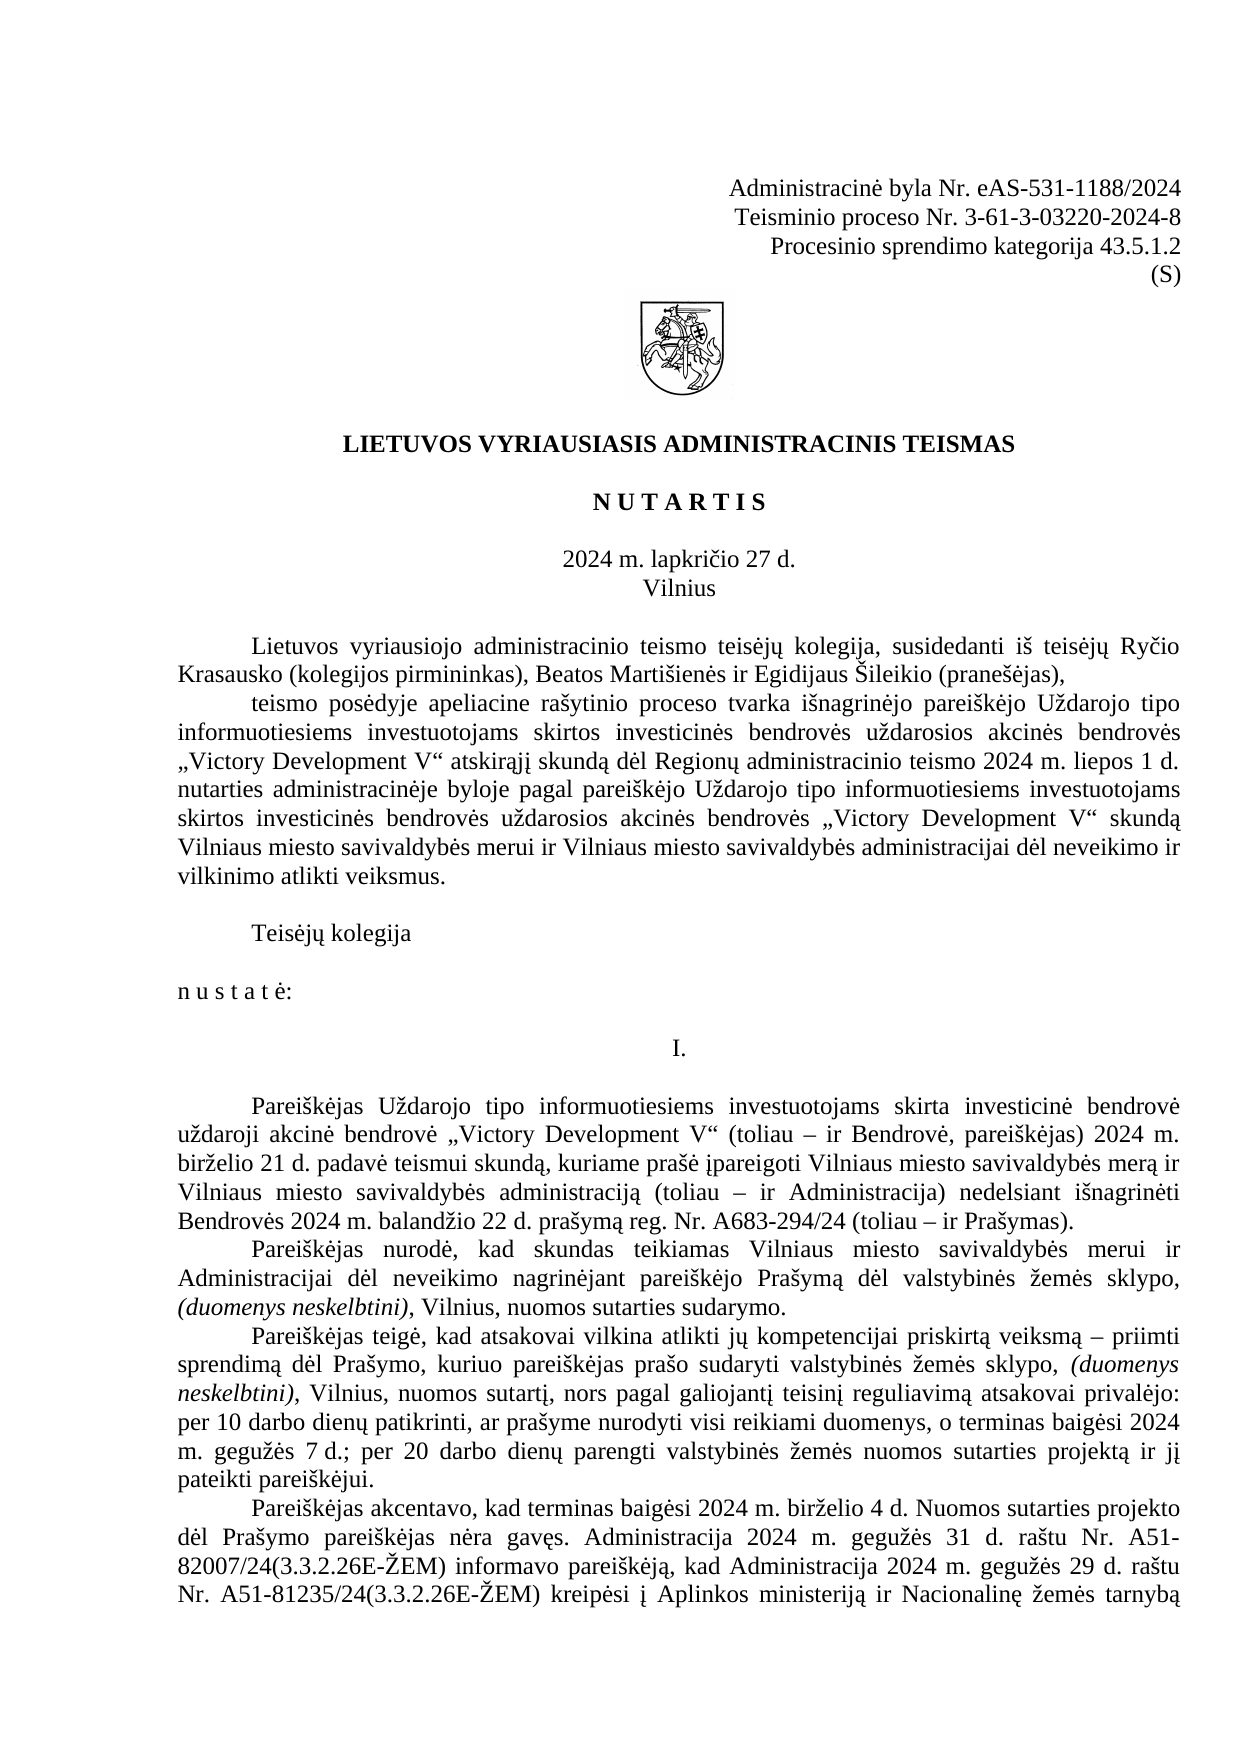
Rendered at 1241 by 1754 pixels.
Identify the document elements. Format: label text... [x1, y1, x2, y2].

text Teisėjų kolegija [177, 918, 1181, 947]
text LIETUVOS VYRIAUSIASIS ADMINISTRACINIS TEISMAS [177, 429, 1181, 458]
text Pareiškėjas akcentavo, kad terminas baigėsi 2024 m. birželio 4 d. Nuomos sutarties projekto dėl Prašymo pareiškėjas nėra gavęs. Administracija 2024 m. gegužės 31 d. raštu Nr. A51-82007/24(3.3.2.26E-ŽEM) informavo pareiškėją, kad Administracija 2024 m. gegužės 29 d. raštu Nr. A51-81235/24(3.3.2.26E-ŽEM) kreipėsi į Aplinkos ministeriją ir Nacionalinę žemės tarnybą [177, 1493, 1181, 1608]
text I. [177, 1033, 1181, 1062]
text Pareiškėjas Uždarojo tipo informuotiesiems investuotojams skirta investicinė bendrovė uždaroji akcinė bendrovė „Victory Development V“ (toliau – ir Bendrovė, pareiškėjas) 2024 m. birželio 21 d. padavė teismui skundą, kuriame prašė įpareigoti Vilniaus miesto savivaldybės merą ir Vilniaus miesto savivaldybės administraciją (toliau – ir Administracija) nedelsiant išnagrinėti Bendrovės 2024 m. balandžio 22 d. prašymą reg. Nr. A683-294/24 (toliau – ir Prašymas). [177, 1091, 1181, 1234]
text 2024 m. lapkričio 27 d. [177, 544, 1181, 573]
text Procesinio sprendimo kategorija 43.5.1.2 [177, 231, 1181, 259]
text Teisminio proceso Nr. 3-61-3-03220-2024-8 [177, 202, 1181, 231]
text NUTARTIS [177, 487, 1181, 516]
text nustatė: [177, 976, 1181, 1004]
text Administracinė byla Nr. eAS-531-1188/2024 [177, 173, 1181, 202]
text Pareiškėjas teigė, kad atsakovai vilkina atlikti jų kompetencijai priskirtą veiksmą – priimti sprendimą dėl Prašymo, kuriuo pareiškėjas prašo sudaryti valstybinės žemės sklypo, (duomenys neskelbtini), Vilnius, nuomos sutartį, nors pagal galiojantį teisinį reguliavimą atsakovai privalėjo: per 10 darbo dienų patikrinti, ar prašyme nurodyti visi reikiami duomenys, o terminas baigėsi 2024 m. gegužės 7 d.; per 20 darbo dienų parengti valstybinės žemės nuomos sutarties projektą ir jį pateikti pareiškėjui. [177, 1321, 1181, 1493]
text (S) [177, 259, 1181, 288]
text Pareiškėjas nurodė, kad skundas teikiamas Vilniaus miesto savivaldybės merui ir Administracijai dėl neveikimo nagrinėjant pareiškėjo Prašymą dėl valstybinės žemės sklypo, (duomenys neskelbtini), Vilnius, nuomos sutarties sudarymo. [177, 1234, 1181, 1321]
text Vilnius [177, 573, 1181, 602]
text Lietuvos vyriausiojo administracinio teismo teisėjų kolegija, susidedanti iš teisėjų Ryčio Krasausko (kolegijos pirmininkas), Beatos Martišienės ir Egidijaus Šileikio (pranešėjas), [177, 631, 1181, 688]
text teismo posėdyje apeliacine rašytinio proceso tvarka išnagrinėjo pareiškėjo Uždarojo tipo informuotiesiems investuotojams skirtos investicinės bendrovės uždarosios akcinės bendrovės „Victory Development V“ atskirąjį skundą dėl Regionų administracinio teismo 2024 m. liepos 1 d. nutarties administracinėje byloje pagal pareiškėjo Uždarojo tipo informuotiesiems investuotojams skirtos investicinės bendrovės uždarosios akcinės bendrovės „Victory Development V“ skundą Vilniaus miesto savivaldybės merui ir Vilniaus miesto savivaldybės administracijai dėl neveikimo ir vilkinimo atlikti veiksmus. [177, 688, 1181, 889]
